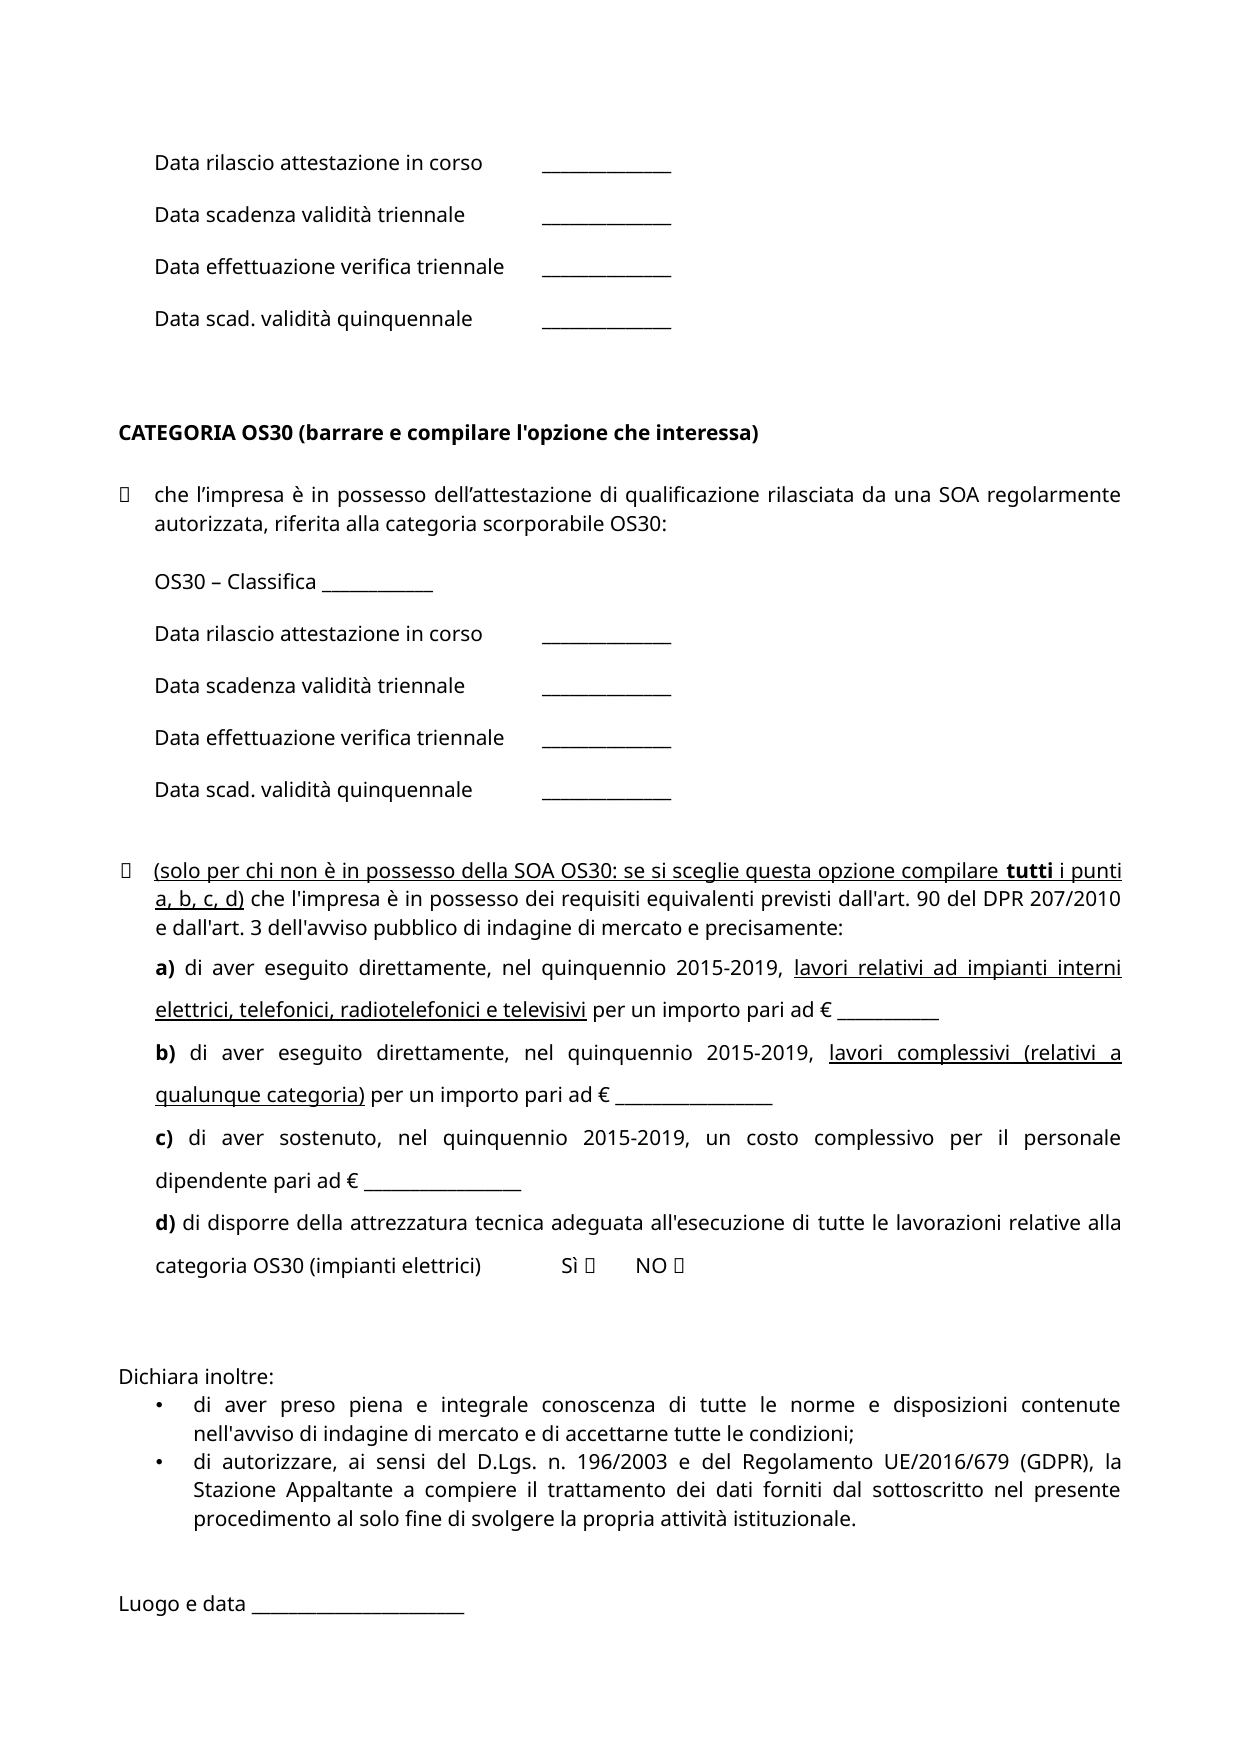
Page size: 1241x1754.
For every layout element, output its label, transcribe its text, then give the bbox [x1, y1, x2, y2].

text  (solo per chi non è in possesso della SOA OS30: se si sceglie questa opzione compilare tutti i punti a, b, c, d) che l'impresa è in possesso dei requisiti equivalenti previsti dall'art. 90 del DPR 207/2010 e dall'art. 3 dell'avviso pubblico di indagine di mercato e precisamente: [119, 856, 1122, 941]
text Data rilascio attestazione in corso ______________ [154, 148, 1122, 176]
text Data scad. validità quinquennale ______________ [154, 304, 1122, 332]
text Data scadenza validità triennale ______________ [154, 671, 1122, 699]
text Data effettuazione verifica triennale ______________ [154, 723, 1122, 752]
text c) di aver sostenuto, nel quinquennio 2015-2019, un costo complessivo per il personale dipendente pari ad € _________________ [155, 1123, 1122, 1194]
text OS30 – Classifica ____________ [154, 567, 1122, 595]
text Data effettuazione verifica triennale ______________ [154, 252, 1122, 280]
text CATEGORIA OS30 (barrare e compilare l'opzione che interessa) [118, 418, 1122, 446]
text Data scadenza validità triennale ______________ [154, 200, 1122, 228]
list di autorizzare, ai sensi del D.Lgs. n. 196/2003 e del Regolamento UE/2016/679 (GDPR), la Stazione Appaltante a compiere il trattamento dei dati forniti dal sottoscritto nel presente procedimento al solo fine di svolgere la propria attività istituzionale. [156, 1447, 1122, 1532]
text Luogo e data _______________________ [118, 1589, 1122, 1618]
text Data rilascio attestazione in corso ______________ [154, 619, 1122, 647]
text Data scad. validità quinquennale ______________ [154, 775, 1122, 804]
text d) di disporre della attrezzatura tecnica adeguata all'esecuzione di tutte le lavorazioni relative alla categoria OS30 (impianti elettrici) Sì  NO  [155, 1208, 1122, 1279]
text  che l’impresa è in possesso dell’attestazione di qualificazione rilasciata da una SOA regolarmente autorizzata, riferita alla categoria scorporabile OS30: [118, 480, 1122, 537]
list di aver preso piena e integrale conoscenza di tutte le norme e disposizioni contenute nell'avviso di indagine di mercato e di accettarne tutte le condizioni; [156, 1390, 1122, 1447]
text Dichiara inoltre: [118, 1362, 1116, 1390]
text a) di aver eseguito direttamente, nel quinquennio 2015-2019, lavori relativi ad impianti interni elettrici, telefonici, radiotelefonici e televisivi per un importo pari ad € ___________ [155, 953, 1122, 1024]
text b) di aver eseguito direttamente, nel quinquennio 2015-2019, lavori complessivi (relativi a qualunque categoria) per un importo pari ad € _________________ [155, 1038, 1122, 1109]
